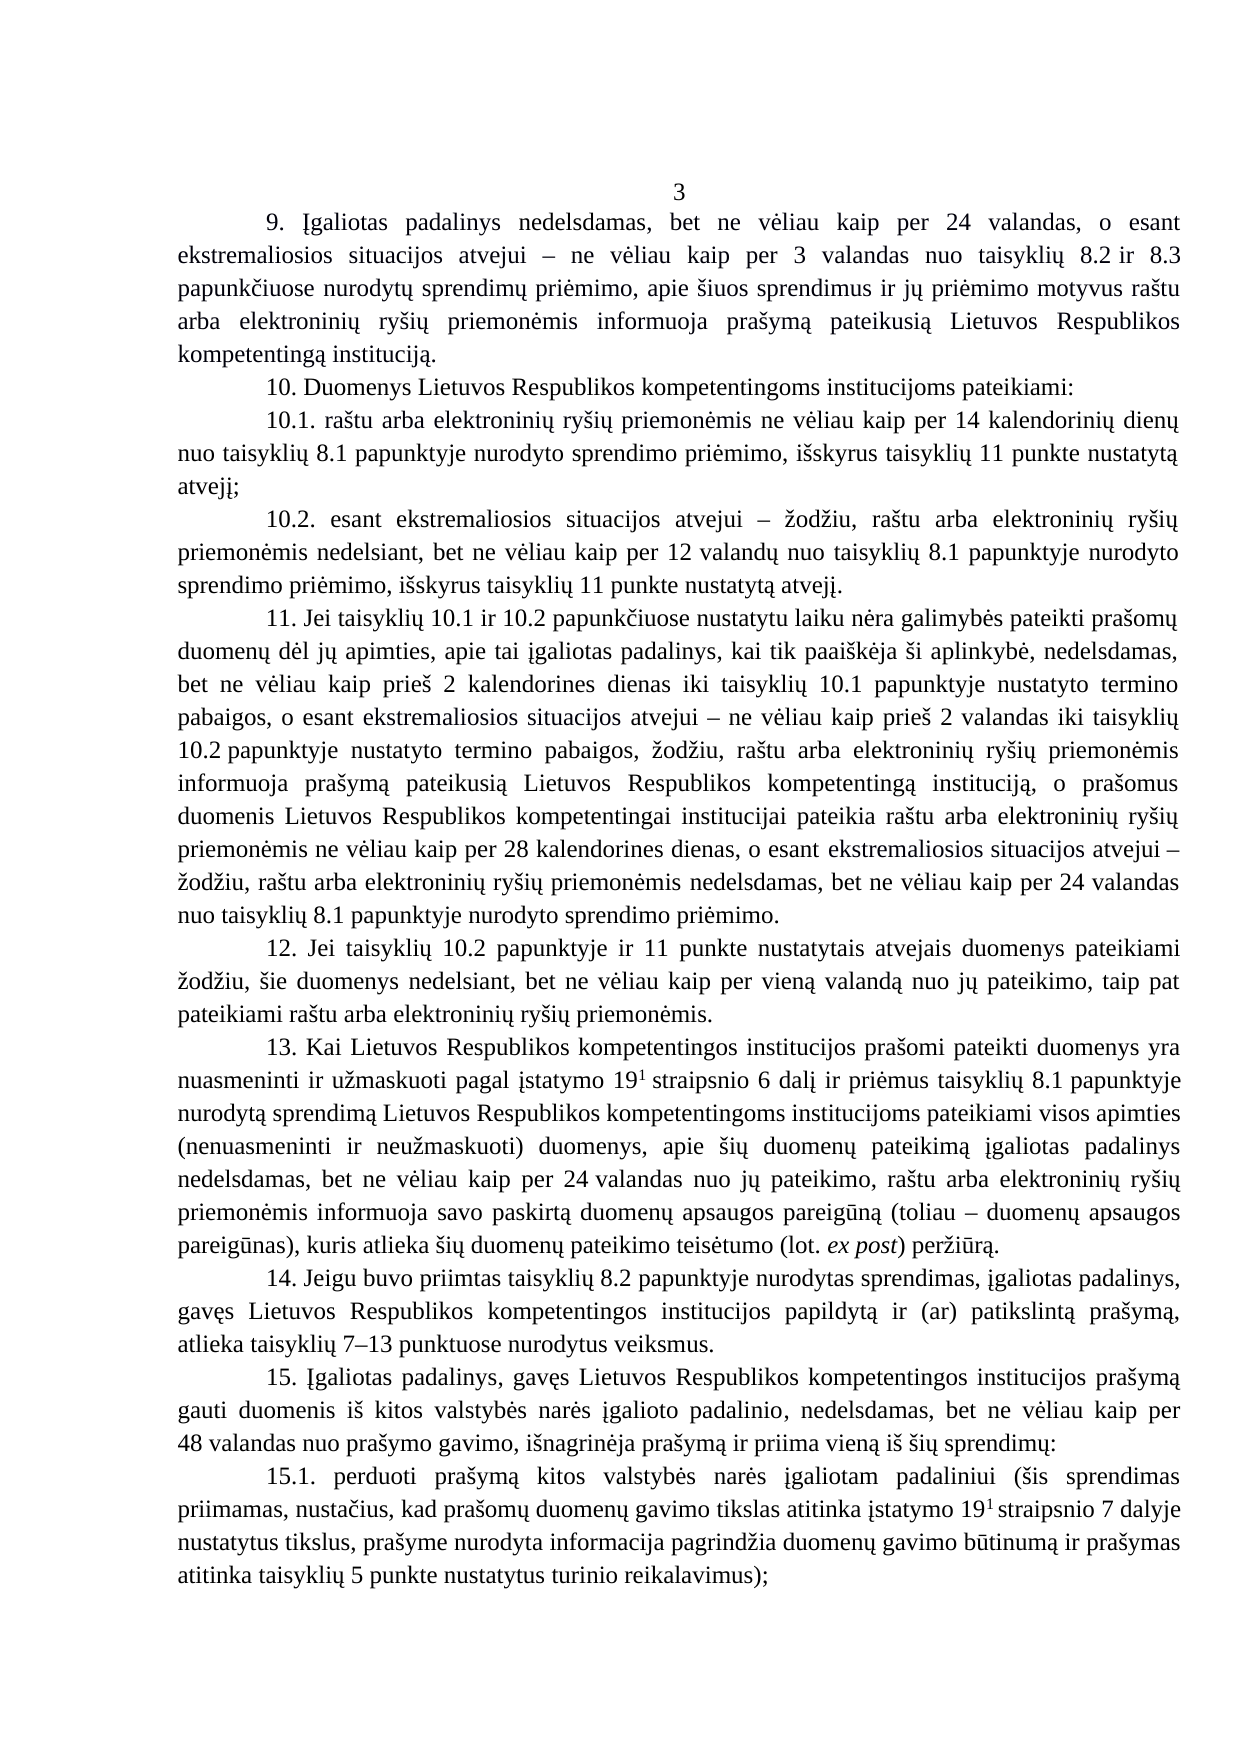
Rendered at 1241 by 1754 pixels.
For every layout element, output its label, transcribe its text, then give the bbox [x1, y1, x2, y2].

text 13. Kai Lietuvos Respublikos kompetentingos institucijos prašomi pateikti duomenys yra nuasmeninti ir užmaskuoti pagal įstatymo 191 straipsnio 6 dalį ir priėmus taisyklių 8.1 papunktyje nurodytą sprendimą Lietuvos Respublikos kompetentingoms institucijoms pateikiami visos apimties (nenuasmeninti ir neužmaskuoti) duomenys, apie šių duomenų pateikimą įgaliotas padalinys nedelsdamas, bet ne vėliau kaip per 24 valandas nuo jų pateikimo, raštu arba elektroninių ryšių priemonėmis informuoja savo paskirtą duomenų apsaugos pareigūną (toliau – duomenų apsaugos pareigūnas), kuris atlieka šių duomenų pateikimo teisėtumo (lot. ex post) peržiūrą. [177, 1032, 1181, 1259]
text 10. Duomenys Lietuvos Respublikos kompetentingoms institucijoms pateikiami: [177, 372, 1179, 401]
text 10.2. esant ekstremaliosios situacijos atvejui ‒ žodžiu, raštu arba elektroninių ryšių priemonėmis nedelsiant, bet ne vėliau kaip per 12 valandų nuo taisyklių 8.1 papunktyje nurodyto sprendimo priėmimo, išskyrus taisyklių 11 punkte nustatytą atvejį. [177, 504, 1179, 599]
text 14. Jeigu buvo priimtas taisyklių 8.2 papunktyje nurodytas sprendimas, įgaliotas padalinys, gavęs Lietuvos Respublikos kompetentingos institucijos papildytą ir (ar) patikslintą prašymą, atlieka taisyklių 7–13 punktuose nurodytus veiksmus. [177, 1263, 1181, 1358]
text 9. Įgaliotas padalinys nedelsdamas, bet ne vėliau kaip per 24 valandas, o esant ekstremaliosios situacijos atvejui – ne vėliau kaip per 3 valandas nuo taisyklių 8.2 ir 8.3 papunkčiuose nurodytų sprendimų priėmimo, apie šiuos sprendimus ir jų priėmimo motyvus raštu arba elektroninių ryšių priemonėmis informuoja prašymą pateikusią Lietuvos Respublikos kompetentingą instituciją. [177, 207, 1181, 367]
text 11. Jei taisyklių 10.1 ir 10.2 papunkčiuose nustatytu laiku nėra galimybės pateikti prašomų duomenų dėl jų apimties, apie tai įgaliotas padalinys, kai tik paaiškėja ši aplinkybė, nedelsdamas, bet ne vėliau kaip prieš 2 kalendorines dienas iki taisyklių 10.1 papunktyje nustatyto termino pabaigos, o esant ekstremaliosios situacijos atvejui – ne vėliau kaip prieš 2 valandas iki taisyklių 10.2 papunktyje nustatyto termino pabaigos, žodžiu, raštu arba elektroninių ryšių priemonėmis informuoja prašymą pateikusią Lietuvos Respublikos kompetentingą instituciją, o prašomus duomenis Lietuvos Respublikos kompetentingai institucijai pateikia raštu arba elektroninių ryšių priemonėmis ne vėliau kaip per 28 kalendorines dienas, o esant ekstremaliosios situacijos atvejui – žodžiu, raštu arba elektroninių ryšių priemonėmis nedelsdamas, bet ne vėliau kaip per 24 valandas nuo taisyklių 8.1 papunktyje nurodyto sprendimo priėmimo. [177, 603, 1179, 929]
text 12. Jei taisyklių 10.2 papunktyje ir 11 punkte nustatytais atvejais duomenys pateikiami žodžiu, šie duomenys nedelsiant, bet ne vėliau kaip per vieną valandą nuo jų pateikimo, taip pat pateikiami raštu arba elektroninių ryšių priemonėmis. [177, 933, 1181, 1028]
text 15.1. perduoti prašymą kitos valstybės narės įgaliotam padaliniui (šis sprendimas priimamas, nustačius, kad prašomų duomenų gavimo tikslas atitinka įstatymo 191 straipsnio 7 dalyje nustatytus tikslus, prašyme nurodyta informacija pagrindžia duomenų gavimo būtinumą ir prašymas atitinka taisyklių 5 punkte nustatytus turinio reikalavimus); [177, 1461, 1181, 1589]
text 10.1. raštu arba elektroninių ryšių priemonėmis ne vėliau kaip per 14 kalendorinių dienų nuo taisyklių 8.1 papunktyje nurodyto sprendimo priėmimo, išskyrus taisyklių 11 punkte nustatytą atvejį; [177, 405, 1179, 499]
text 15. Įgaliotas padalinys, gavęs Lietuvos Respublikos kompetentingos institucijos prašymą gauti duomenis iš kitos valstybės narės įgalioto padalinio, nedelsdamas, bet ne vėliau kaip per 48 valandas nuo prašymo gavimo, išnagrinėja prašymą ir priima vieną iš šių sprendimų: [177, 1362, 1181, 1457]
